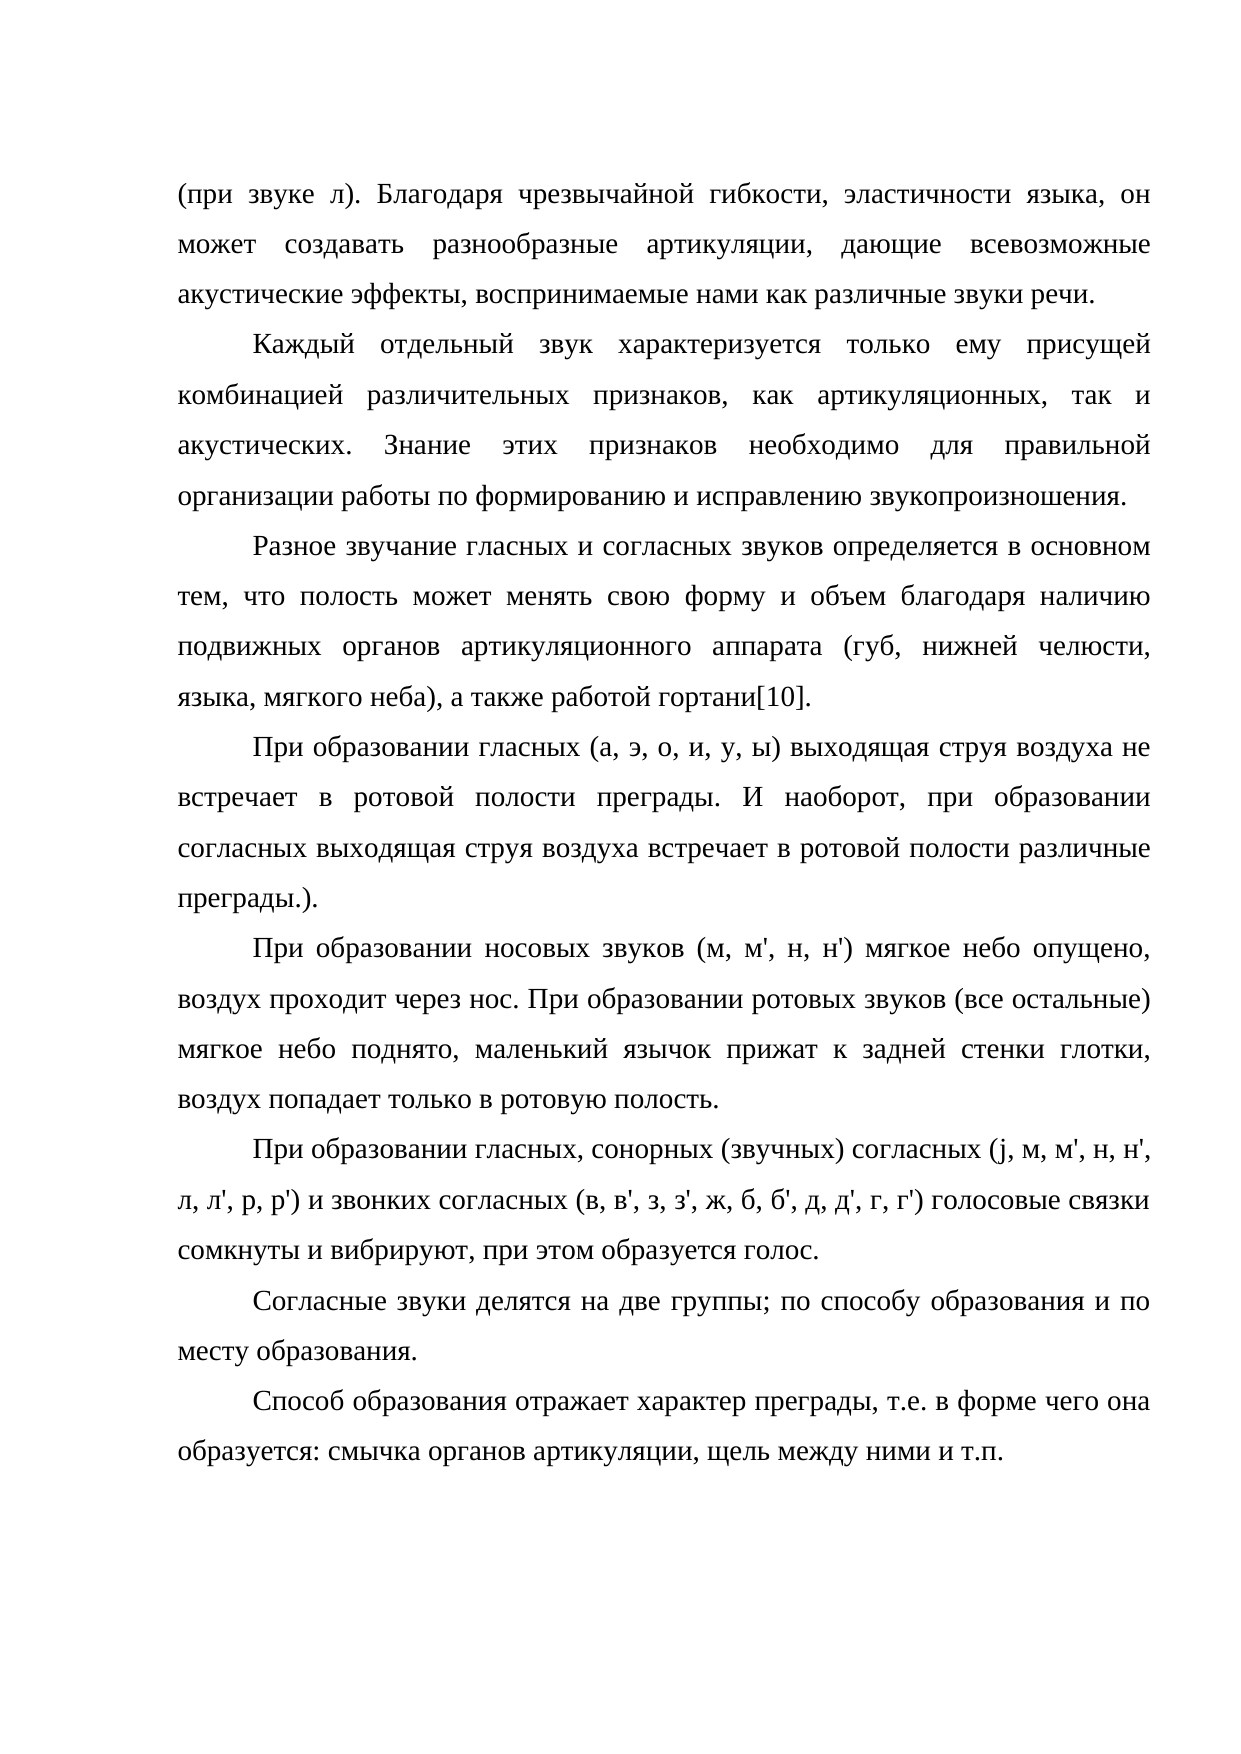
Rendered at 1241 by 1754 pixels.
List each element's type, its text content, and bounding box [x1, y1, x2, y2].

text (при звуке л). Благодаря чрезвычайной гибкости, эластичности языка, он может создавать разнообразные артикуляции, дающие всевозможные акустические эффекты, воспринимаемые нами как различные звуки речи. [177, 176, 1152, 310]
text Согласные звуки делятся на две группы; по способу образования и по месту образования. [177, 1283, 1152, 1366]
text При образовании гласных, сонорных (звучных) согласных (j, м, м', н, н', л, л', р, р') и звонких согласных (в, в', з, з', ж, б, б', д, д', г, г') голосовые связки сомкнуты и вибрируют, при этом образуется голос. [177, 1132, 1152, 1266]
text Способ образования отражает характер преграды, т.е. в форме чего она образуется: смычка органов артикуляции, щель между ними и т.п. [177, 1383, 1152, 1467]
text При образовании гласных (а, э, о, и, у, ы) выходящая струя воздуха не встречает в ротовой полости преграды. И наоборот, при образовании согласных выходящая струя воздуха встречает в ротовой полости различные преграды.). [177, 729, 1152, 914]
text Каждый отдельный звук характеризуется только ему присущей комбинацией различительных признаков, как артикуляционных, так и акустических. Знание этих признаков необходимо для правильной организации работы по формированию и исправлению звукопроизношения. [177, 327, 1152, 511]
text Разное звучание гласных и согласных звуков определяется в основном тем, что полость может менять свою форму и объем благодаря наличию подвижных органов артикуляционного аппарата (губ, нижней челюсти, языка, мягкого неба), а также работой гортани[10]. [177, 528, 1152, 712]
text При образовании носовых звуков (м, м', н, н') мягкое небо опущено, воздух проходит через нос. При образовании ротовых звуков (все остальные) мягкое небо поднято, маленький язычок прижат к задней стенки глотки, воздух попадает только в ротовую полость. [177, 930, 1152, 1115]
